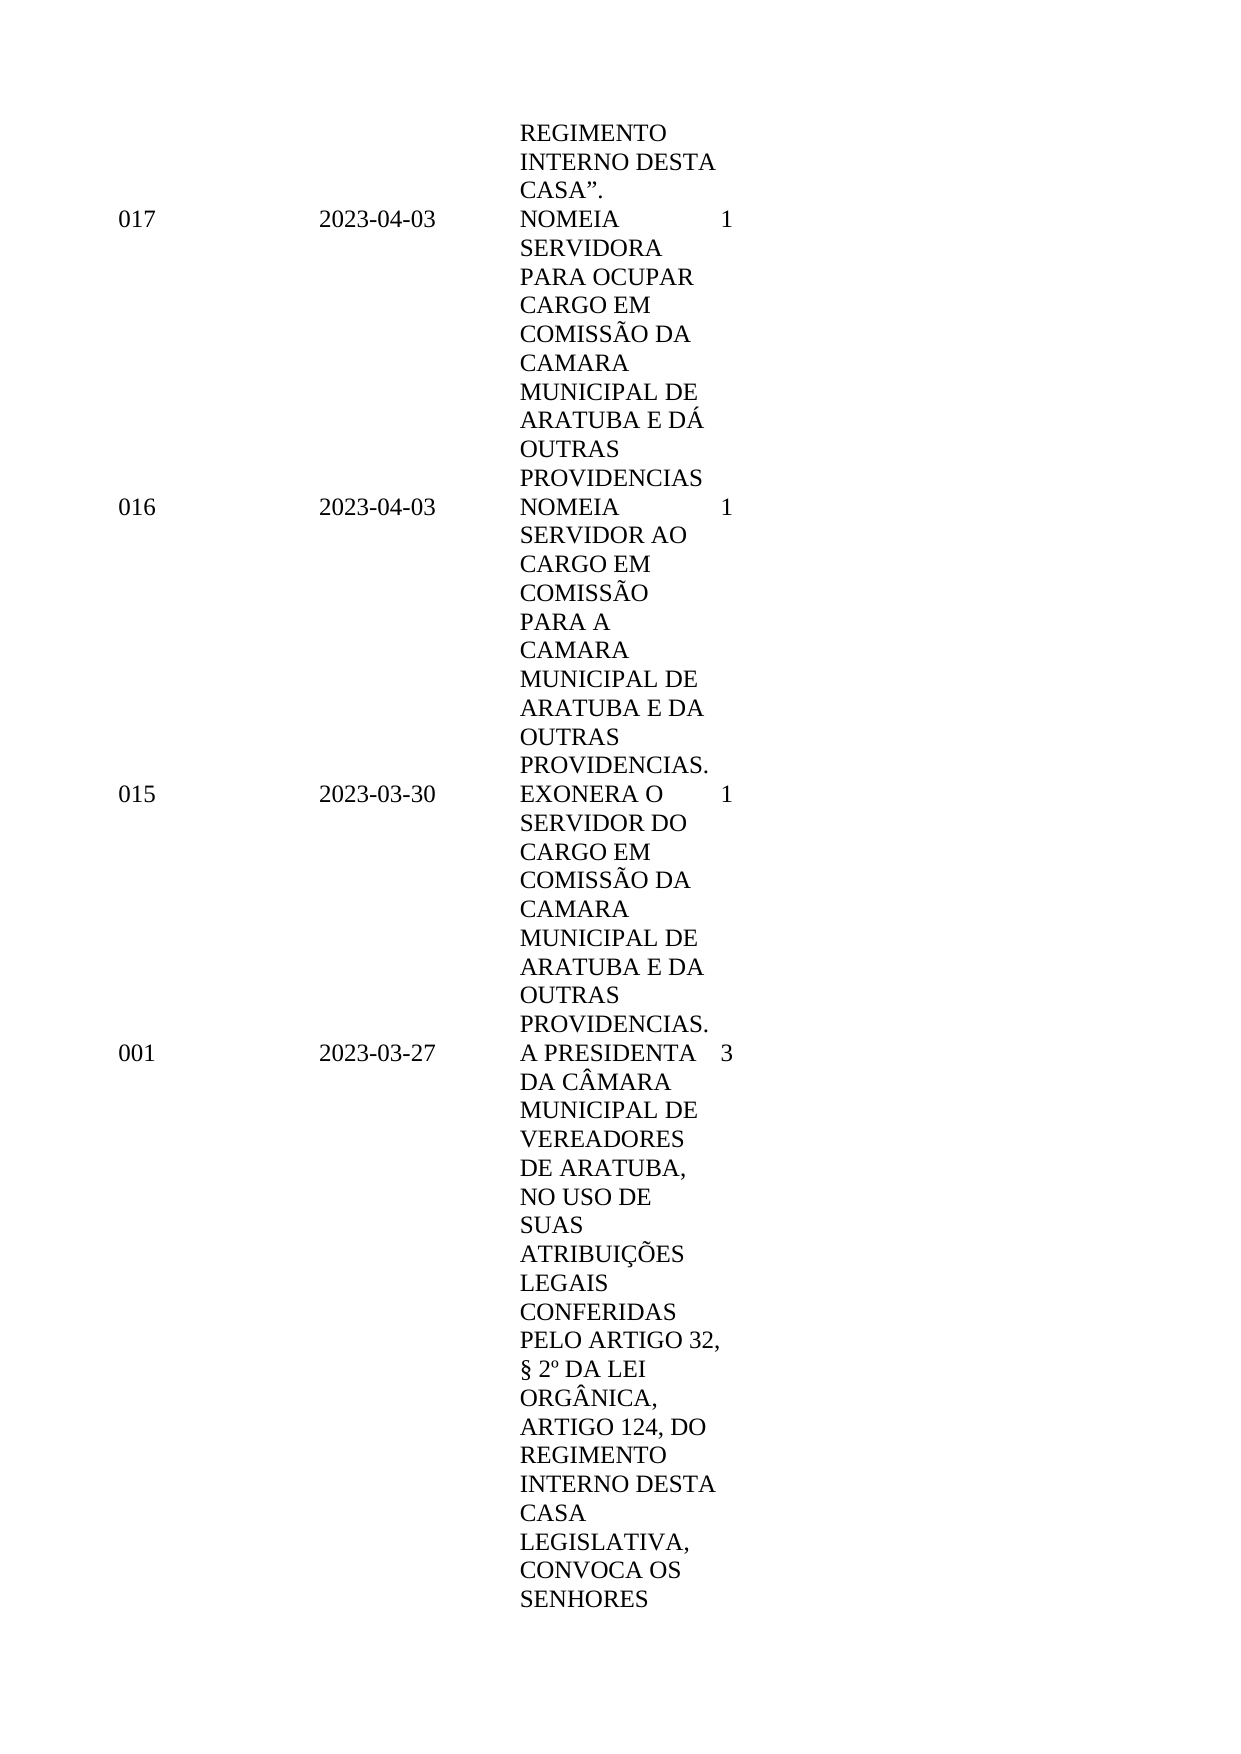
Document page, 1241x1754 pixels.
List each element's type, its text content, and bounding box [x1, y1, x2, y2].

table_cell [720, 118, 921, 204]
table_cell [921, 492, 1122, 779]
table_cell 017 [118, 204, 319, 492]
table_cell [921, 779, 1122, 1038]
table_cell NOMEIA SERVIDORA PARA OCUPAR CARGO EM COMISSÃO DA CAMARA MUNICIPAL DE ARATUBA E DÁ OUTRAS PROVIDENCIAS [520, 204, 720, 492]
table_cell 3 [720, 1038, 921, 1613]
table_cell 1 [720, 779, 921, 1038]
table_cell [118, 118, 319, 204]
table_cell 1 [720, 204, 921, 492]
table_cell 2023-04-03 [319, 204, 519, 492]
table_cell [921, 204, 1122, 492]
table_cell [319, 118, 519, 204]
table_cell REGIMENTO INTERNO DESTA CASA”. [520, 118, 720, 204]
table_cell 2023-03-27 [319, 1038, 519, 1613]
table_cell 1 [720, 492, 921, 779]
table_cell 2023-04-03 [319, 492, 519, 779]
table_cell A PRESIDENTA DA CÂMARA MUNICIPAL DE VEREADORES DE ARATUBA, NO USO DE SUAS ATRIBUIÇÕES LEGAIS CONFERIDAS PELO ARTIGO 32, § 2º DA LEI ORGÂNICA, ARTIGO 124, DO REGIMENTO INTERNO DESTA CASA LEGISLATIVA, CONVOCA OS SENHORES [520, 1038, 720, 1613]
table_cell [921, 118, 1122, 204]
table_cell NOMEIA SERVIDOR AO CARGO EM COMISSÃO PARA A CAMARA MUNICIPAL DE ARATUBA E DA OUTRAS PROVIDENCIAS. [520, 492, 720, 779]
table_cell 001 [118, 1038, 319, 1613]
table_cell 2023-03-30 [319, 779, 519, 1038]
table_cell 016 [118, 492, 319, 779]
table_cell [921, 1038, 1122, 1613]
table_cell 015 [118, 779, 319, 1038]
table_cell EXONERA O SERVIDOR DO CARGO EM COMISSÃO DA CAMARA MUNICIPAL DE ARATUBA E DA OUTRAS PROVIDENCIAS. [520, 779, 720, 1038]
